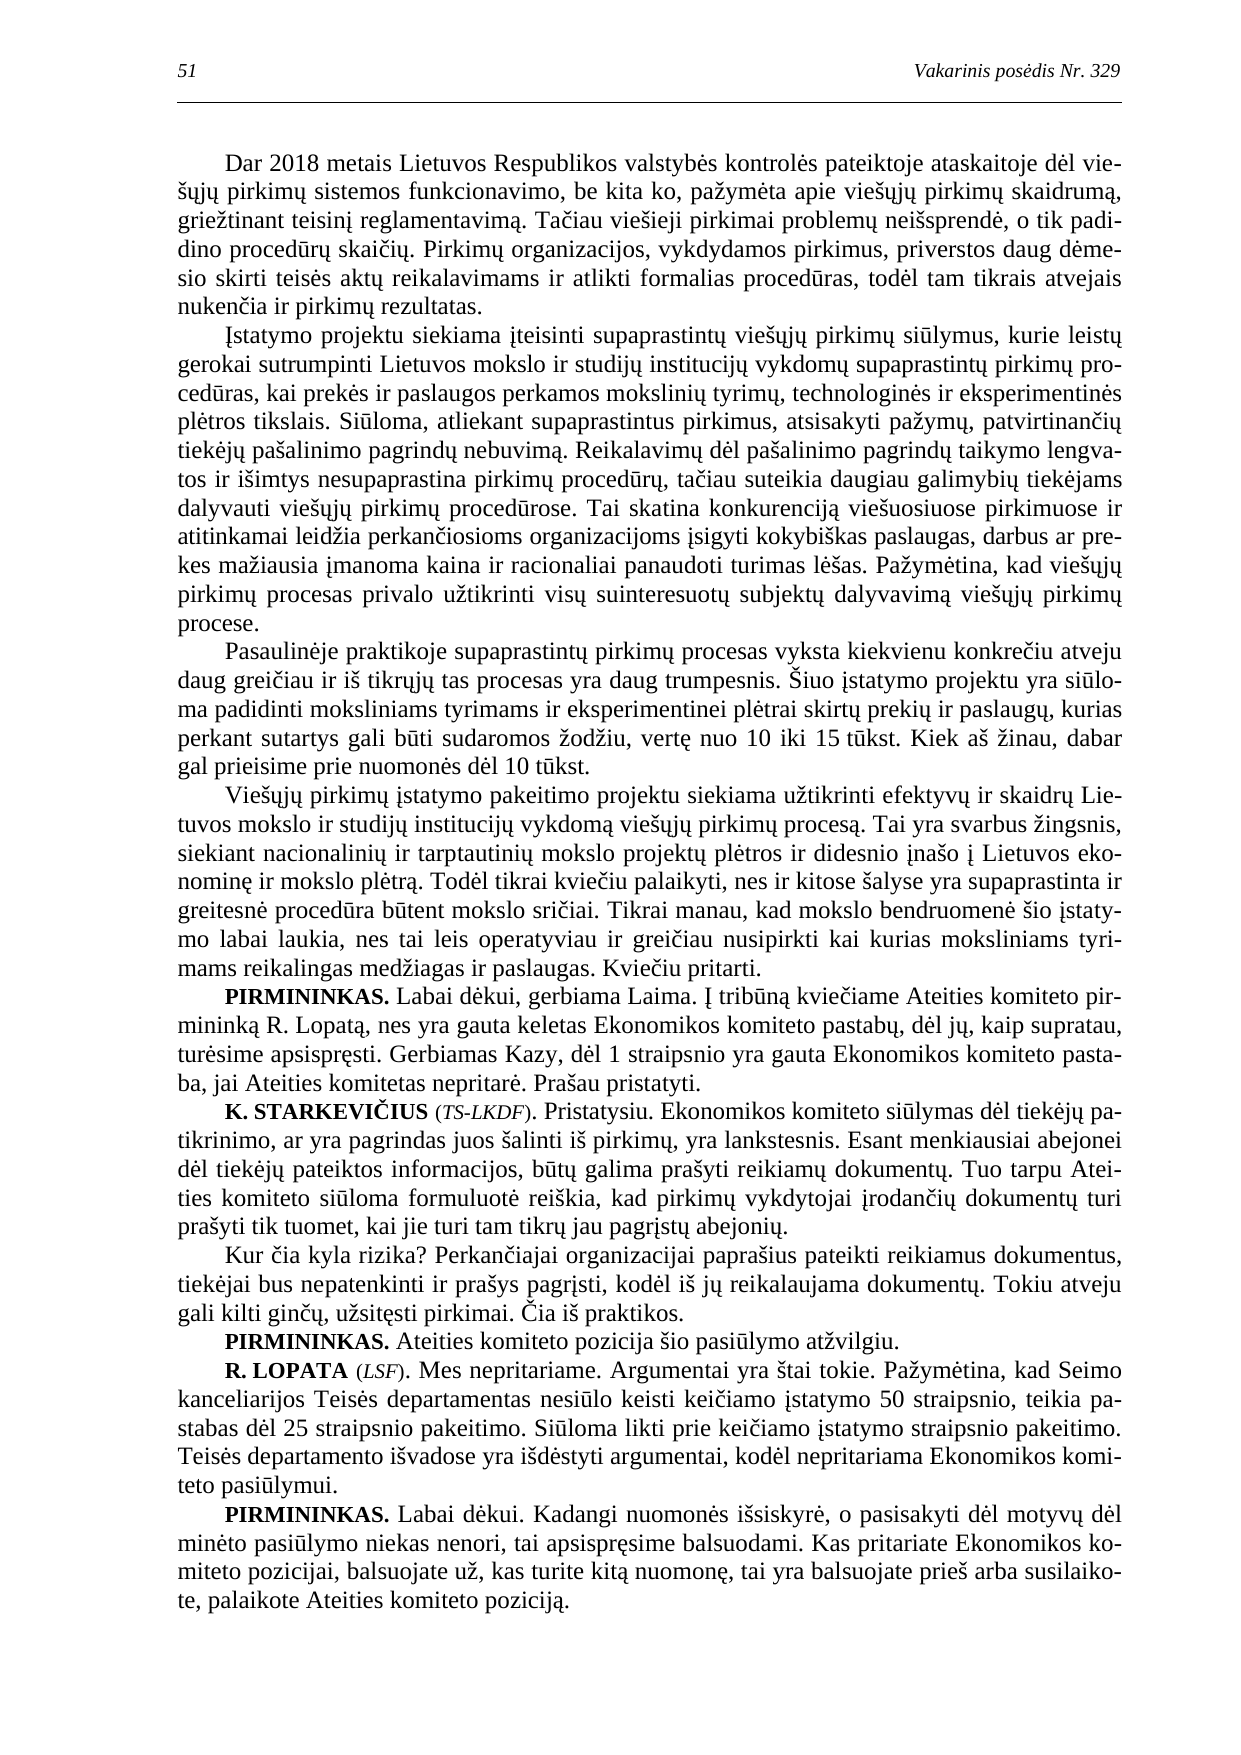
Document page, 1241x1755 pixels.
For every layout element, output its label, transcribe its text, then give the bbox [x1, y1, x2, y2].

text K. STARKEVIČIUS (TS-LKDF). Pri­sta­ty­siu. Eko­no­mi­kos ko­mi­te­to siū­ly­mas dėl tie­kė­jų pa­tik­ri­ni­mo, ar yra pa­grin­das juos ša­lin­ti iš pir­ki­mų, yra lanks­tes­nis. Esant men­kiau­siai abe­jo­nei dėl tie­kė­jų pa­teik­tos in­for­ma­ci­jos, bū­tų ga­li­ma pra­šy­ti rei­kia­mų do­ku­men­tų. Tuo tar­pu At­ei­ties ko­mi­te­to siū­lo­ma for­mu­luo­tė reiš­kia, kad pir­ki­mų vyk­dy­to­jai įro­dan­čių do­ku­men­tų tu­ri pra­šy­ti tik tuo­met, kai jie tu­ri tam tik­rų jau pa­grįs­tų abe­jo­nių. [177, 1096, 1122, 1240]
text PIRMININKAS. La­bai dė­kui. Ka­dan­gi nuo­mo­nės iš­si­sky­rė, o pa­si­sa­ky­ti dėl mo­ty­vų dėl mi­nė­to pa­siū­ly­mo nie­kas ne­no­ri, tai ap­si­sprę­si­me bal­suo­da­mi. Kas pri­ta­ria­te Eko­no­mi­kos ko­mi­te­to po­zi­ci­jai, bal­suo­ja­te už, kas tu­ri­te ki­tą nuo­mo­nę, tai yra bal­suo­ja­te prieš ar­ba su­si­lai­ko­te, pa­lai­ko­te At­ei­ties ko­mi­te­to po­zi­ci­ją. [177, 1499, 1122, 1614]
text PIRMININKAS. At­ei­ties ko­mi­te­to po­zi­ci­ja šio pa­siū­ly­mo at­žvil­giu. [177, 1326, 1122, 1355]
text Dar 2018 me­tais Lie­tu­vos Res­pub­li­kos vals­ty­bės kon­tro­lės pa­teik­to­je ata­skai­to­je dėl vie­šų­jų pir­ki­mų sis­te­mos funk­cio­na­vi­mo, be ki­ta ko, pa­žy­mė­ta apie vie­šų­jų pir­ki­mų skaid­ru­mą, griež­ti­nant tei­si­nį reg­la­men­ta­vi­mą. Ta­čiau vie­šie­ji pir­ki­mai pro­ble­mų ne­iš­spren­dė, o tik pa­di­di­no pro­ce­dū­rų skai­čių. Pir­ki­mų or­ga­ni­za­ci­jos, vyk­dy­da­mos pir­ki­mus, pri­vers­tos daug dė­me­sio skir­ti tei­sės ak­tų rei­ka­la­vi­mams ir at­lik­ti for­ma­lias pro­ce­dū­ras, to­dėl tam tik­rais at­ve­jais nu­ken­čia ir pir­ki­mų re­zul­ta­tas. [177, 148, 1122, 320]
text Kur čia ky­la ri­zi­ka? Per­kan­čia­jai or­ga­ni­za­ci­jai pa­pra­šius pa­teik­ti rei­kia­mus do­ku­men­tus, tie­kė­jai bus ne­pa­ten­kin­ti ir pra­šys pa­grįs­ti, ko­dėl iš jų rei­ka­lau­ja­ma do­ku­men­tų. To­kiu at­ve­ju ga­li kil­ti gin­čų, už­si­tęs­ti pir­ki­mai. Čia iš prak­ti­kos. [177, 1240, 1122, 1326]
text Įsta­ty­mo pro­jek­tu sie­kia­ma įtei­sin­ti su­pap­ras­tin­tų vie­šų­jų pir­ki­mų siū­ly­mus, ku­rie leis­tų ge­ro­kai su­trum­pin­ti Lie­tu­vos moks­lo ir stu­di­jų ins­ti­tu­ci­jų vyk­do­mų su­pap­ras­tin­tų pir­ki­mų pro­ce­dū­ras, kai pre­kės ir pa­slau­gos per­ka­mos moks­li­nių ty­ri­mų, tech­no­lo­gi­nės ir eks­pe­ri­men­ti­nės plėt­ros tiks­lais. Siū­lo­ma, at­lie­kant su­pap­ras­tin­tus pir­ki­mus, at­si­sa­ky­ti pa­žy­mų, pa­tvir­ti­nan­čių tie­kė­jų pa­ša­li­ni­mo pa­grin­dų ne­bu­vi­mą. Rei­ka­la­vi­mų dėl pa­ša­li­ni­mo pa­grin­dų tai­ky­mo leng­va­tos ir iš­im­tys ne­su­pap­ras­ti­na pir­ki­mų pro­ce­dū­rų, ta­čiau su­tei­kia dau­giau ga­li­my­bių tie­kė­jams da­ly­vau­ti vie­šų­jų pir­ki­mų pro­ce­dū­ro­se. Tai ska­ti­na kon­ku­ren­ci­ją vie­šuo­siuo­se pir­ki­muo­se ir ati­tin­ka­mai lei­džia per­kan­čio­sioms or­ga­ni­za­ci­joms įsi­gy­ti ko­ky­biš­kas pa­slau­gas, dar­bus ar pre­kes ma­žiau­sia įma­no­ma kai­na ir ra­cio­na­liai pa­nau­do­ti tu­ri­mas lė­šas. Pa­žy­mė­ti­na, kad vie­šų­jų pir­ki­mų pro­ce­sas pri­va­lo už­tik­rin­ti vi­sų su­in­te­re­suo­tų sub­jek­tų da­ly­va­vi­mą vie­šų­jų pir­ki­mų pro­ce­se. [177, 320, 1122, 636]
text Pa­sau­li­nė­je prak­ti­ko­je su­pap­ras­tin­tų pir­ki­mų pro­ce­sas vyks­ta kiek­vie­nu kon­kre­čiu at­ve­ju daug grei­čiau ir iš tik­rų­jų tas pro­ce­sas yra daug trum­pes­nis. Šiuo įsta­ty­mo pro­jek­tu yra siū­lo­ma pa­di­din­ti moks­li­niams ty­ri­mams ir eks­pe­ri­men­ti­nei plėt­rai skir­tų pre­kių ir pa­slau­gų, ku­rias per­kant su­tar­tys ga­li bū­ti su­da­ro­mos žo­džiu, ver­tę nuo 10 iki 15 tūkst. Kiek aš ži­nau, da­bar gal pri­ei­si­me prie nuo­mo­nės dėl 10 tūkst. [177, 636, 1122, 780]
text R. LOPATA (LSF). Mes ne­pri­ta­ria­me. Ar­gu­men­tai yra štai to­kie. Pa­žy­mė­ti­na, kad Sei­mo kan­ce­lia­ri­jos Tei­sės de­par­ta­men­tas ne­siū­lo keis­ti kei­čia­mo įsta­ty­mo 50 straips­nio, tei­kia pa­sta­bas dėl 25 straips­nio pa­kei­ti­mo. Siū­lo­ma lik­ti prie kei­čia­mo įsta­ty­mo straips­nio pa­kei­ti­mo. Tei­sės de­par­ta­men­to iš­va­do­se yra iš­dės­ty­ti ar­gu­men­tai, ko­dėl ne­pri­ta­ria­ma Eko­no­mi­kos ko­mi­te­to pa­siū­ly­mui. [177, 1355, 1122, 1499]
text Vie­šų­jų pir­ki­mų įsta­ty­mo pa­kei­ti­mo pro­jek­tu sie­kia­ma už­tik­rin­ti efek­ty­vų ir skaid­rų Lie­tu­vos moks­lo ir stu­di­jų ins­ti­tu­ci­jų vyk­do­mą vie­šų­jų pir­ki­mų pro­ce­są. Tai yra svar­bus žings­nis, sie­kiant na­cio­na­li­nių ir tarp­tau­ti­nių moks­lo pro­jek­tų plėt­ros ir di­des­nio įna­šo į Lie­tu­vos eko­no­mi­nę ir moks­lo plėt­rą. To­dėl tik­rai kvie­čiu pa­lai­ky­ti, nes ir ki­to­se ša­ly­se yra su­pap­ras­tin­ta ir grei­tes­nė pro­ce­dū­ra bū­tent moks­lo sri­čiai. Tik­rai ma­nau, kad moks­lo ben­druo­me­nė šio įsta­ty­mo la­bai lau­kia, nes tai leis ope­ra­ty­viau ir grei­čiau nu­si­pirk­ti kai ku­rias moks­li­niams ty­ri­mams rei­ka­lin­gas me­džia­gas ir pa­slau­gas. Kvie­čiu pri­tar­ti. [177, 780, 1122, 981]
text PIRMININKAS. La­bai dė­kui, ger­bia­ma Lai­ma. Į tri­bū­ną kvie­čia­me At­ei­ties ko­mi­te­to pir­mi­nin­ką R. Lo­pa­tą, nes yra gau­ta ke­le­tas Eko­no­mi­kos ko­mi­te­to pa­sta­bų, dėl jų, kaip su­pra­tau, tu­rė­si­me ap­si­spręs­ti. Ger­bia­mas Ka­zy, dėl 1 straips­nio yra gau­ta Eko­no­mi­kos ko­mi­te­to pa­sta­ba, jai At­ei­ties ko­mi­te­tas ne­pri­ta­rė. Pra­šau pri­sta­ty­ti. [177, 981, 1122, 1096]
